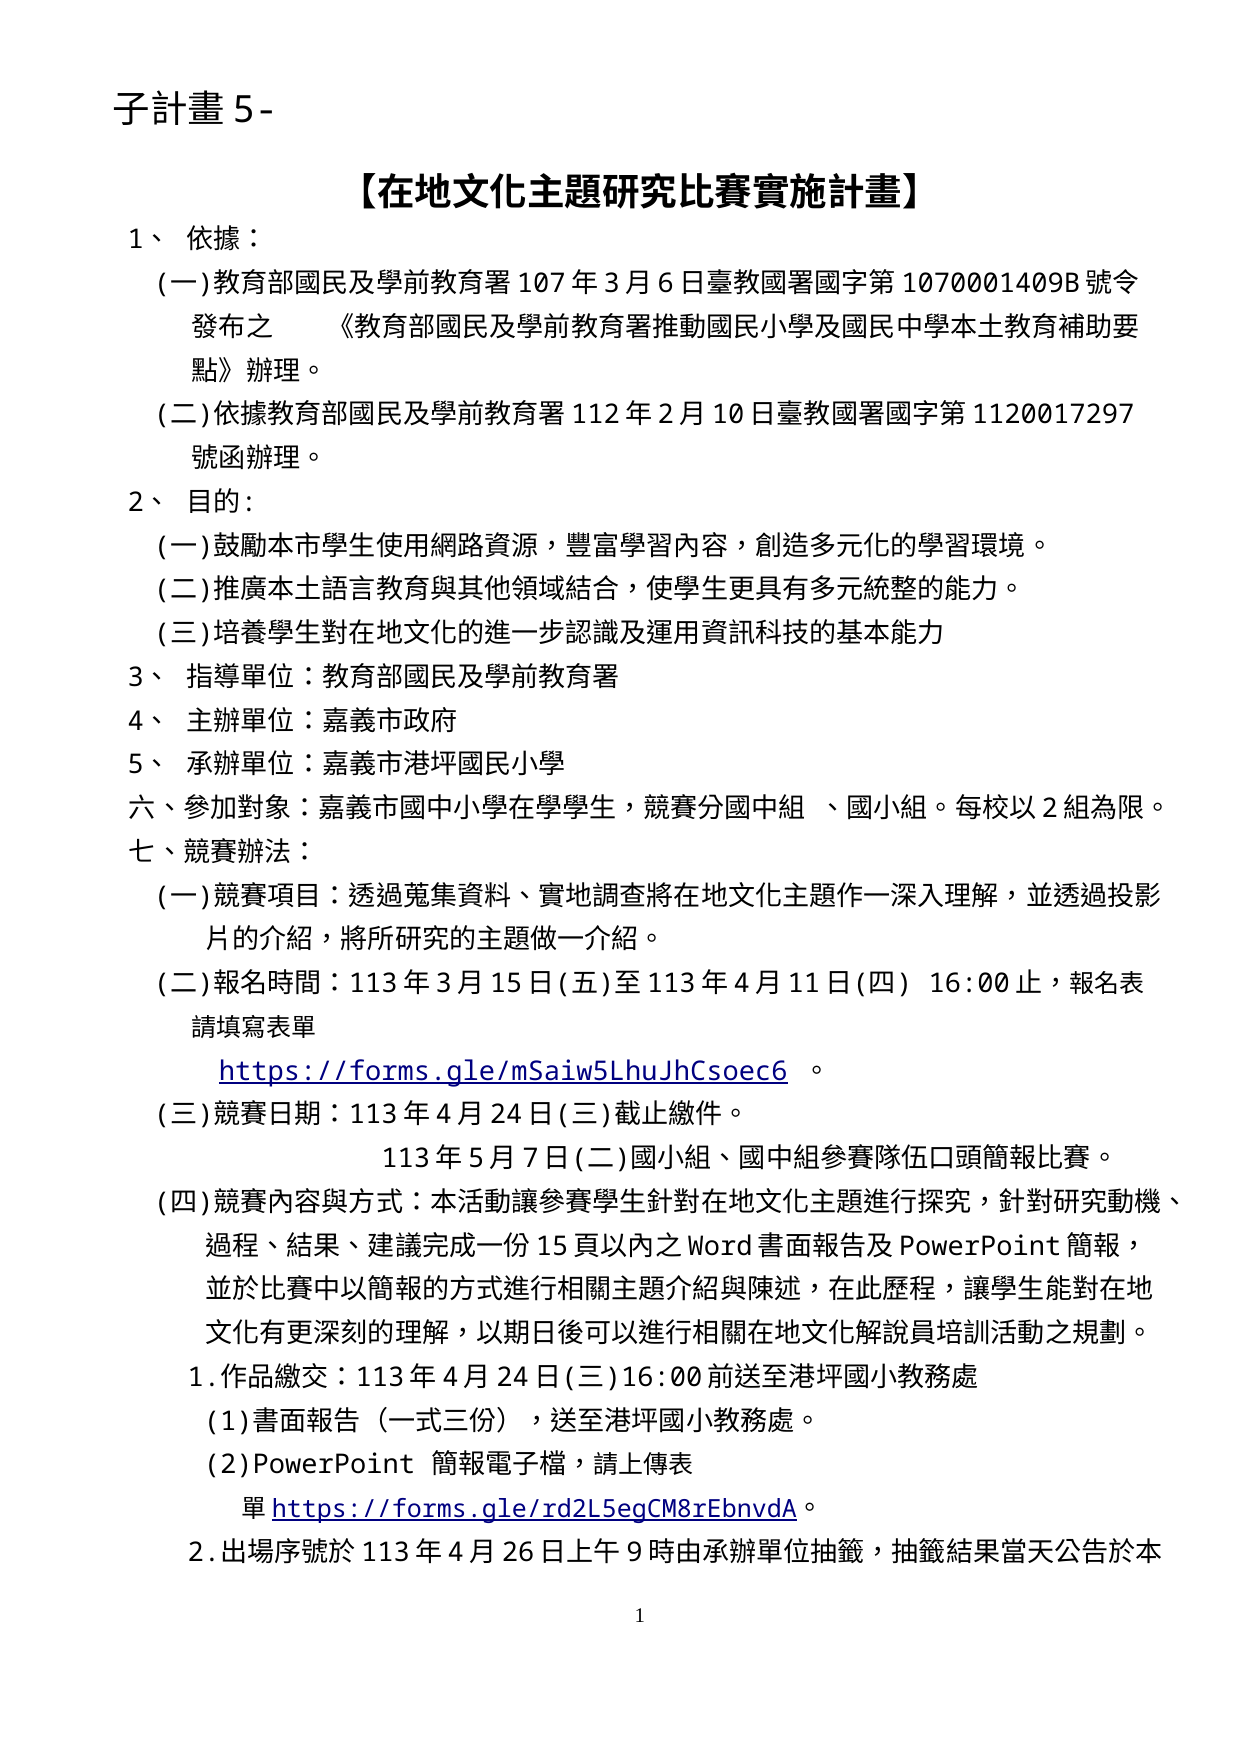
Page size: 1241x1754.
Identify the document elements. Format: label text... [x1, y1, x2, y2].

list 目的: [127, 476, 1167, 520]
text (一)鼓勵本市學生使用網路資源，豐富學習內容，創造多元化的學習環境。 [137, 520, 1167, 564]
text 113年5月7日(二)國小組、國中組參賽隊伍口頭簡報比賽。 [137, 1132, 1167, 1176]
list 依據： [127, 214, 1167, 257]
text (三)培養學生對在地文化的進一步認識及運用資訊科技的基本能力 [137, 607, 1167, 651]
text 子計畫5- [112, 89, 1167, 130]
text (三)競賽日期：113年4月24日(三)截止繳件。 [137, 1089, 1167, 1132]
list 主辦單位：嘉義市政府 [127, 695, 1167, 739]
text (二)報名時間：113年3月15日(五)至113年4月11日(四) 16:00止，報名表請填寫表單 [137, 957, 1167, 1045]
text (二)依據教育部國民及學前教育署112年2月10日臺教國署國字第1120017297號函辦理。 [137, 389, 1167, 476]
text 六、參加對象：嘉義市國中小學在學學生，競賽分國中組 、國小組。每校以2組為限。 [112, 782, 1167, 826]
text (一)競賽項目：透過蒐集資料、實地調查將在地文化主題作一深入理解，並透過投影 片的介紹，將所研究的主題做一介紹。 [137, 870, 1167, 957]
text (一)教育部國民及學前教育署107年3月6日臺教國署國字第1070001409B號令發布之 《教育部國民及學前教育署推動國民小學及國民中學本土教育補助要點》辦理。 [137, 257, 1167, 389]
list 指導單位：教育部國民及學前教育署 [127, 651, 1167, 695]
text (二)推廣本土語言教育與其他領域結合，使學生更具有多元統整的能力。 [137, 564, 1167, 607]
text https://forms.gle/mSaiw5LhuJhCsoec6 。 [137, 1045, 1167, 1089]
text 七、競賽辦法： [112, 826, 1167, 870]
text (2)PowerPoint 簡報電子檔，請上傳表單https://forms.gle/rd2L5egCM8rEbnvdA。 [187, 1439, 1167, 1526]
text 【在地文化主題研究比賽實施計畫】 [112, 172, 1167, 214]
text 2.出場序號於113年4月26日上午9時由承辦單位抽籤，抽籤結果當天公告於本 [187, 1526, 1167, 1570]
text (四)競賽內容與方式：本活動讓參賽學生針對在地文化主題進行探究，針對研究動機、過程、結果、建議完成一份15頁以內之Word書面報告及PowerPoint簡報，並於比賽中以簡報的方式進行相關主題介紹與陳述，在此歷程，讓學生能對在地文化有更深刻的理解，以期日後可以進行相關在地文化解說員培訓活動之規劃。 [137, 1176, 1167, 1351]
text (1)書面報告（一式三份），送至港坪國小教務處。 [187, 1395, 1167, 1439]
list 承辦單位：嘉義市港坪國民小學 [127, 739, 1167, 782]
text 1.作品繳交：113年4月24日(三)16:00前送至港坪國小教務處 [187, 1351, 1167, 1395]
